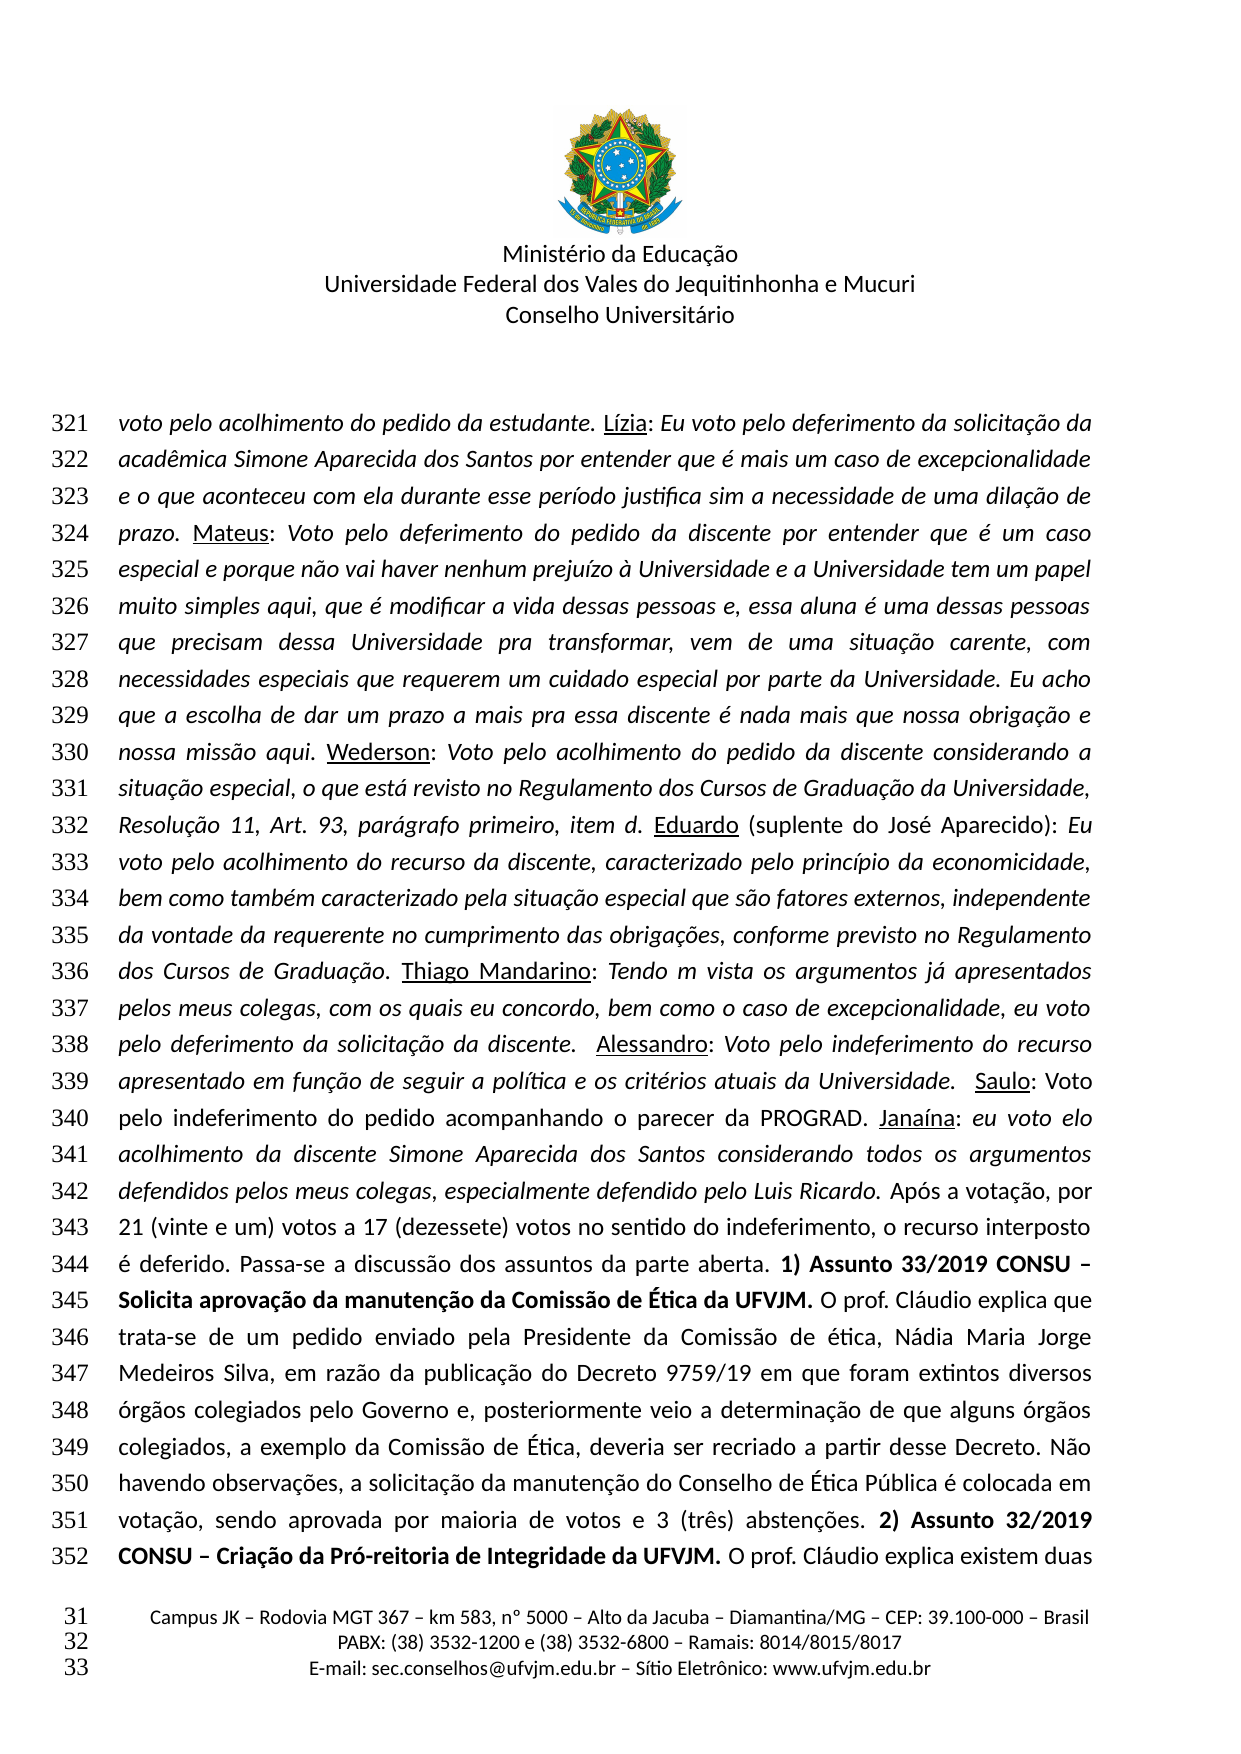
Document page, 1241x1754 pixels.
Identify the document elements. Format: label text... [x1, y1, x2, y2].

text voto pelo acolhimento do pedido da estudante. Lízia: Eu voto pelo deferimento da solicitação da acadêmica Simone Aparecida dos Santos por entender que é mais um caso de excepcionalidade e o que aconteceu com ela durante esse período justifica sim a necessidade de uma dilação de prazo. Mateus: Voto pelo deferimento do pedido da discente por entender que é um caso especial e porque não vai haver nenhum prejuízo à Universidade e a Universidade tem um papel muito simples aqui, que é modificar a vida dessas pessoas e, essa aluna é uma dessas pessoas que precisam dessa Universidade pra transformar, vem de uma situação carente, com necessidades especiais que requerem um cuidado especial por parte da Universidade. Eu acho que a escolha de dar um prazo a mais pra essa discente é nada mais que nossa obrigação e nossa missão aqui. Wederson: Voto pelo acolhimento do pedido da discente considerando a situação especial, o que está revisto no Regulamento dos Cursos de Graduação da Universidade, Resolução 11, Art. 93, parágrafo primeiro, item d. Eduardo (suplente do José Aparecido): Eu voto pelo acolhimento do recurso da discente, caracterizado pelo princípio da economicidade, bem como também caracterizado pela situação especial que são fatores externos, independente da vontade da requerente no cumprimento das obrigações, conforme previsto no Regulamento dos Cursos de Graduação. Thiago Mandarino: Tendo m vista os argumentos já apresentados pelos meus colegas, com os quais eu concordo, bem como o caso de excepcionalidade, eu voto pelo deferimento da solicitação da discente. Alessandro: Voto pelo indeferimento do recurso apresentado em função de seguir a política e os critérios atuais da Universidade. Saulo: Voto pelo indeferimento do pedido acompanhando o parecer da PROGRAD. Janaína: eu voto elo acolhimento da discente Simone Aparecida dos Santos considerando todos os argumentos defendidos pelos meus colegas, especialmente defendido pelo Luis Ricardo. Após a votação, por 21 (vinte e um) votos a 17 (dezessete) votos no sentido do indeferimento, o recurso interposto é deferido. Passa-se a discussão dos assuntos da parte aberta. 1) Assunto 33/2019 CONSU – Solicita aprovação da manutenção da Comissão de Ética da UFVJM. O prof. Cláudio explica que trata-se de um pedido enviado pela Presidente da Comissão de ética, Nádia Maria Jorge Medeiros Silva, em razão da publicação do Decreto 9759/19 em que foram extintos diversos órgãos colegiados pelo Governo e, posteriormente veio a determinação de que alguns órgãos colegiados, a exemplo da Comissão de Ética, deveria ser recriado a partir desse Decreto. Não havendo observações, a solicitação da manutenção do Conselho de Ética Pública é colocada em votação, sendo aprovada por maioria de votos e 3 (três) abstenções. 2) Assunto 32/2019 CONSU – Criação da Pró-reitoria de Integridade da UFVJM. O prof. Cláudio explica existem duas [118, 407, 1093, 1571]
picture [553, 105, 687, 238]
